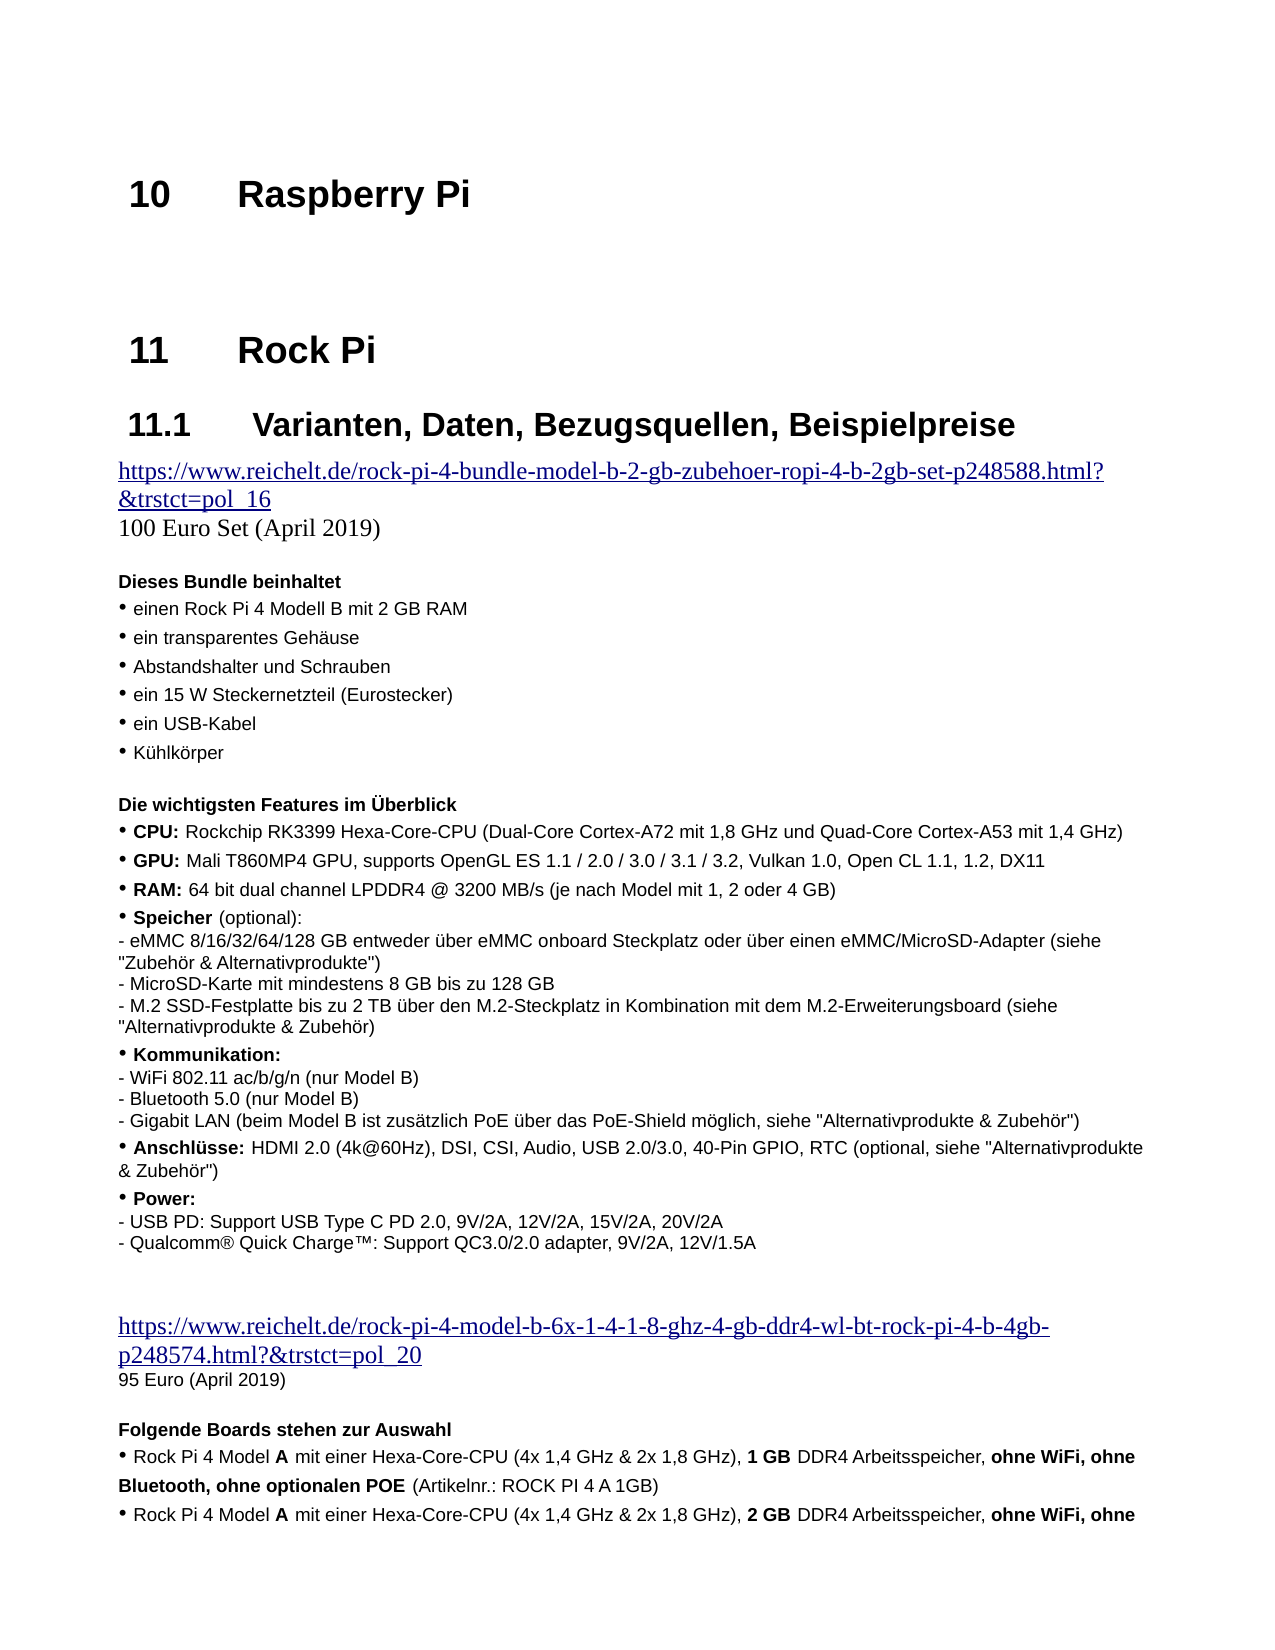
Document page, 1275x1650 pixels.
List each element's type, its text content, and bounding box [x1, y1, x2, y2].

text https://www.reichelt.de/rock-pi-4-model-b-6x-1-4-1-8-ghz-4-gb-ddr4-wl-bt-rock-pi-4-b-4gb-p248574.html?&trstct=pol_20 [118, 1311, 1157, 1368]
text 95 Euro (April 2019) [118, 1368, 1157, 1390]
text 100 Euro Set (April 2019) [118, 513, 1157, 542]
subtitle Varianten, Daten, Bezugsquellen, Beispielpreise [118, 404, 1157, 443]
text https://www.reichelt.de/rock-pi-4-bundle-model-b-2-gb-zubehoer-ropi-4-b-2gb-set-p248588.html?&trstct=pol_16 [118, 456, 1157, 513]
subtitle Rock Pi [118, 328, 1157, 371]
text Folgende Boards stehen zur Auswahl • Rock Pi 4 Model A mit einer Hexa-Core-CPU (4x 1,4 GHz & 2x 1,8 GHz), 1 GB DDR4 Arbeitsspeicher, ohne WiFi, ohne Bluetooth, ohne optionalen POE (Artikelnr.: ROCK PI 4 A 1GB) • Rock Pi 4 Model A mit einer Hexa-Core-CPU (4x 1,4 GHz & 2x 1,8 GHz), 2 GB DDR4 Arbeitsspeicher, ohne WiFi, ohne [118, 1419, 1157, 1527]
subtitle Raspberry Pi [118, 172, 1157, 216]
text Dieses Bundle beinhaltet • einen Rock Pi 4 Modell B mit 2 GB RAM • ein transparentes Gehäuse • Abstandshalter und Schrauben • ein 15 W Steckernetzteil (Eurostecker) • ein USB-Kabel • Kühlkörper Die wichtigsten Features im Überblick • CPU: Rockchip RK3399 Hexa-Core-CPU (Dual-Core Cortex-A72 mit 1,8 GHz und Quad-Core Cortex-A53 mit 1,4 GHz) • GPU: Mali T860MP4 GPU, supports OpenGL ES 1.1 / 2.0 / 3.0 / 3.1 / 3.2, Vulkan 1.0, Open CL 1.1, 1.2, DX11 • RAM: 64 bit dual channel LPDDR4 @ 3200 MB/s (je nach Model mit 1, 2 oder 4 GB) • Speicher (optional): - eMMC 8/16/32/64/128 GB entweder über eMMC onboard Steckplatz oder über einen eMMC/MicroSD-Adapter (siehe "Zubehör & Alternativprodukte") - MicroSD-Karte mit mindestens 8 GB bis zu 128 GB - M.2 SSD-Festplatte bis zu 2 TB über den M.2-Steckplatz in Kombination mit dem M.2-Erweiterungsboard (siehe "Alternativprodukte & Zubehör) • Kommunikation: - WiFi 802.11 ac/b/g/n (nur Model B) - Bluetooth 5.0 (nur Model B) - Gigabit LAN (beim Model B ist zusätzlich PoE über das PoE-Shield möglich, siehe "Alternativprodukte & Zubehör") • Anschlüsse: HDMI 2.0 (4k@60Hz), DSI, CSI, Audio, USB 2.0/3.0, 40-Pin GPIO, RTC (optional, siehe "Alternativprodukte & Zubehör") • Power: - USB PD: Support USB Type C PD 2.0, 9V/2A, 12V/2A, 15V/2A, 20V/2A - Qualcomm® Quick Charge™: Support QC3.0/2.0 adapter, 9V/2A, 12V/1.5A [118, 571, 1157, 1253]
